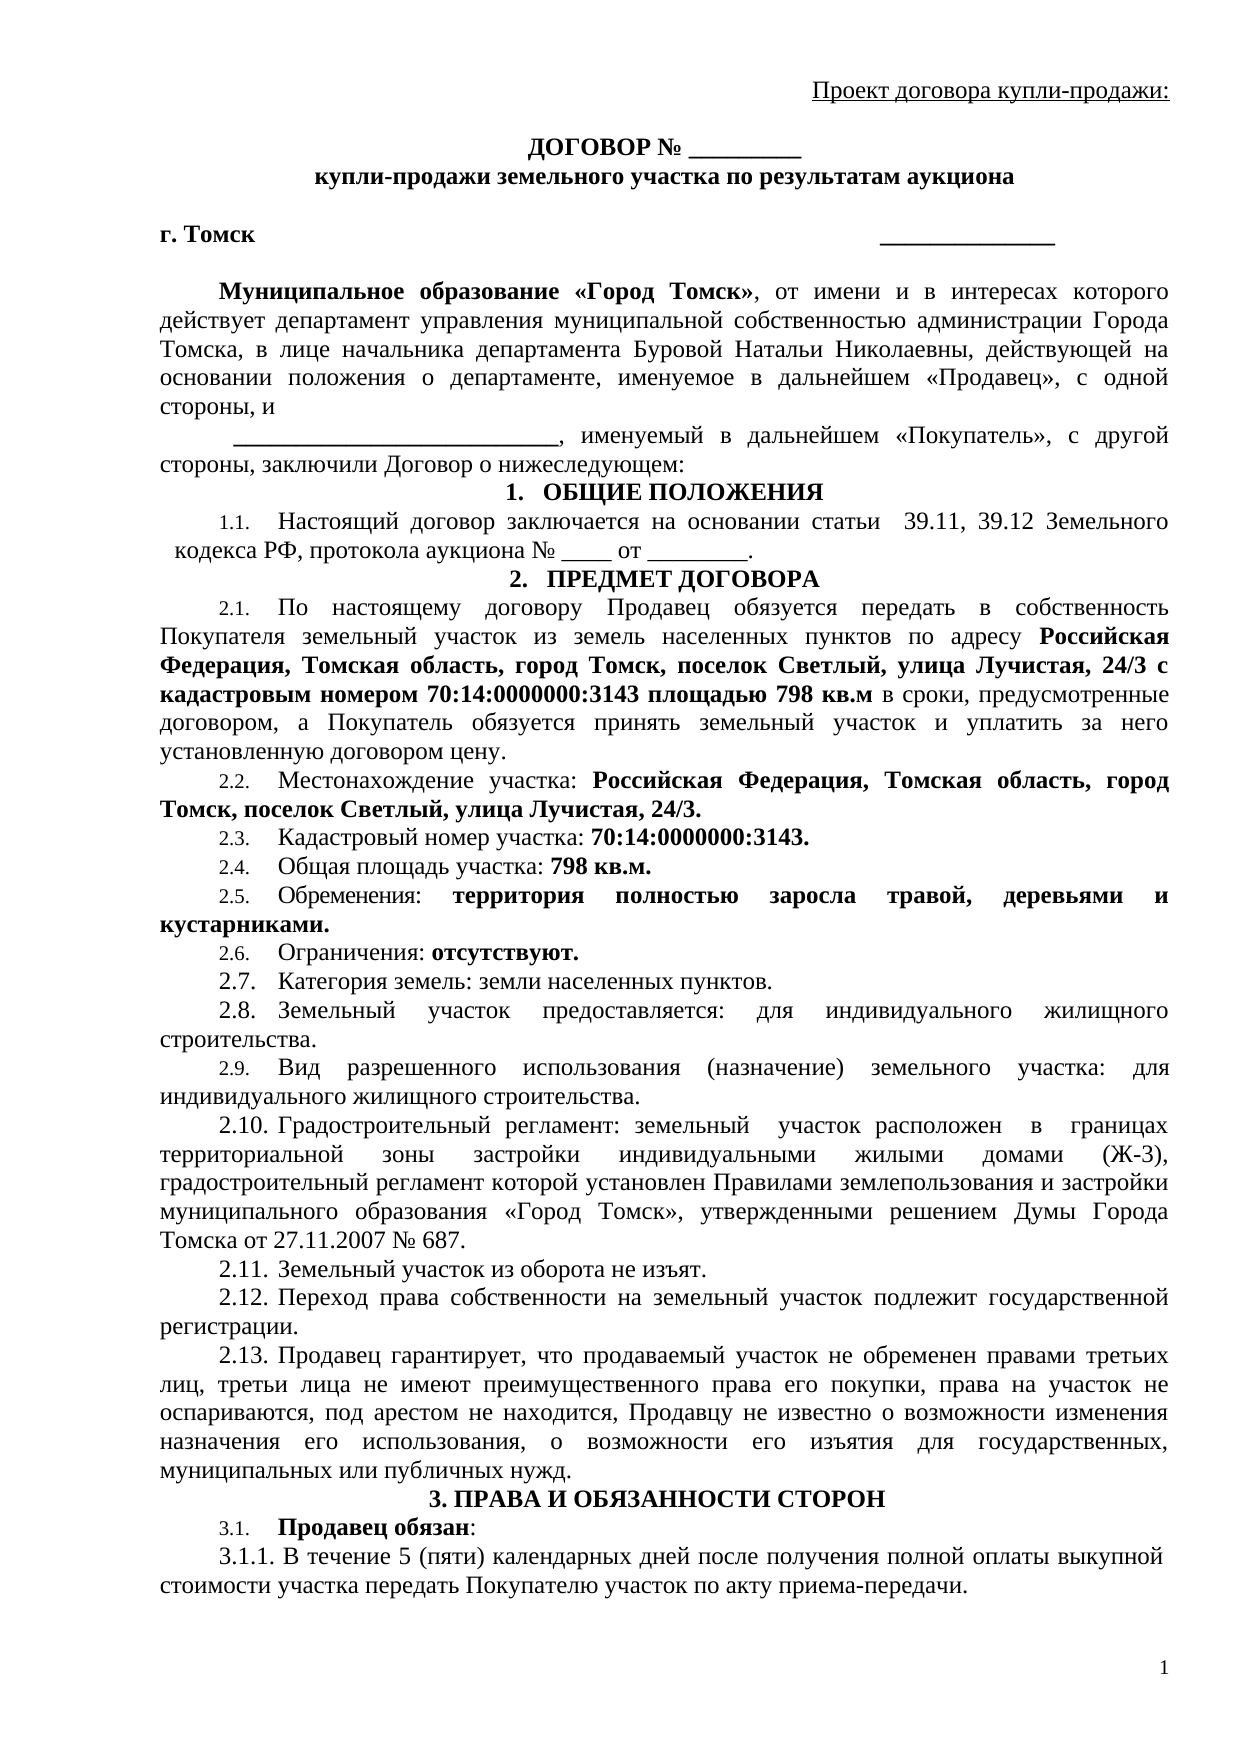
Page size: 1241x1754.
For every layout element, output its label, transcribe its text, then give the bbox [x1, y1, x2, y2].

text ДОГОВОР № _________ [159, 132, 1169, 161]
text купли-продажи земельного участка по результатам аукциона [159, 161, 1169, 190]
list Обременения: территория полностью заросла травой, деревьями и кустарниками. [159, 880, 1169, 937]
list Общая площадь участка: 798 кв.м. [159, 851, 1169, 880]
text 3. ПРАВА И ОБЯЗАННОСТИ СТОРОН [145, 1484, 1169, 1512]
list Земельный участок предоставляется: для индивидуального жилищного строительства. [159, 995, 1169, 1052]
list Категория земель: земли населенных пунктов. [159, 966, 1169, 995]
text 3.1.1. В течение 5 (пяти) календарных дней после получения полной оплаты выкупной стоимости участка передать Покупателю участок по акту приема-передачи. [159, 1541, 1165, 1599]
list Продавец гарантирует, что продаваемый участок не обременен правами третьих лиц, третьи лица не имеют преимущественного права его покупки, права на участок не оспариваются, под арестом не находится, Продавцу не известно о возможности изменения назначения его использования, о возможности его изъятия для государственных, муниципальных или публичных нужд. [159, 1340, 1169, 1484]
list Земельный участок из оборота не изъят. [159, 1254, 1169, 1282]
list Ограничения: отсутствуют. [159, 937, 1169, 966]
list Кадастровый номер участка: 70:14:0000000:3143. [159, 822, 1169, 851]
list Местонахождение участка: Российская Федерация, Томская область, город Томск, поселок Светлый, улица Лучистая, 24/3. [159, 765, 1169, 822]
list Градостроительный регламент: земельный участок расположен в границах территориальной зоны застройки индивидуальными жилыми домами (Ж-3), градостроительный регламент которой установлен Правилами землепользования и застройки муниципального образования «Город Томск», утвержденными решением Думы Города Томска от 27.11.2007 № 687. [159, 1110, 1169, 1254]
list ОБЩИЕ ПОЛОЖЕНИЯ [159, 477, 1169, 506]
text Муниципальное образование «Город Томск», от имени и в интересах которого действует департамент управления муниципальной собственностью администрации Города Томска, в лице начальника департамента Буровой Натальи Николаевны, действующей на основании положения о департаменте, именуемое в дальнейшем «Продавец», с одной стороны, и [159, 276, 1169, 420]
text г. Томск ______________ [159, 219, 1169, 247]
list Продавец обязан: [159, 1512, 1169, 1541]
list Вид разрешенного использования (назначение) земельного участка: для индивидуального жилищного строительства. [159, 1052, 1169, 1110]
list По настоящему договору Продавец обязуется передать в собственность Покупателя земельный участок из земель населенных пунктов по адресу Российская Федерация, Томская область, город Томск, поселок Светлый, улица Лучистая, 24/3 с кадастровым номером 70:14:0000000:3143 площадью 798 кв.м в сроки, предусмотренные договором, а Покупатель обязуется принять земельный участок и уплатить за него установленную договором цену. [159, 592, 1169, 765]
list Настоящий договор заключается на основании статьи 39.11, 39.12 Земельного кодекса РФ, протокола аукциона № ____ от ________. [174, 506, 1169, 564]
list ПРЕДМЕТ ДОГОВОРА [159, 564, 1169, 592]
text __________________________, именуемый в дальнейшем «Покупатель», с другой стороны, заключили Договор о нижеследующем: [159, 420, 1169, 477]
list Переход права собственности на земельный участок подлежит государственной регистрации. [159, 1282, 1169, 1340]
text Проект договора купли-продажи: [159, 75, 1169, 104]
